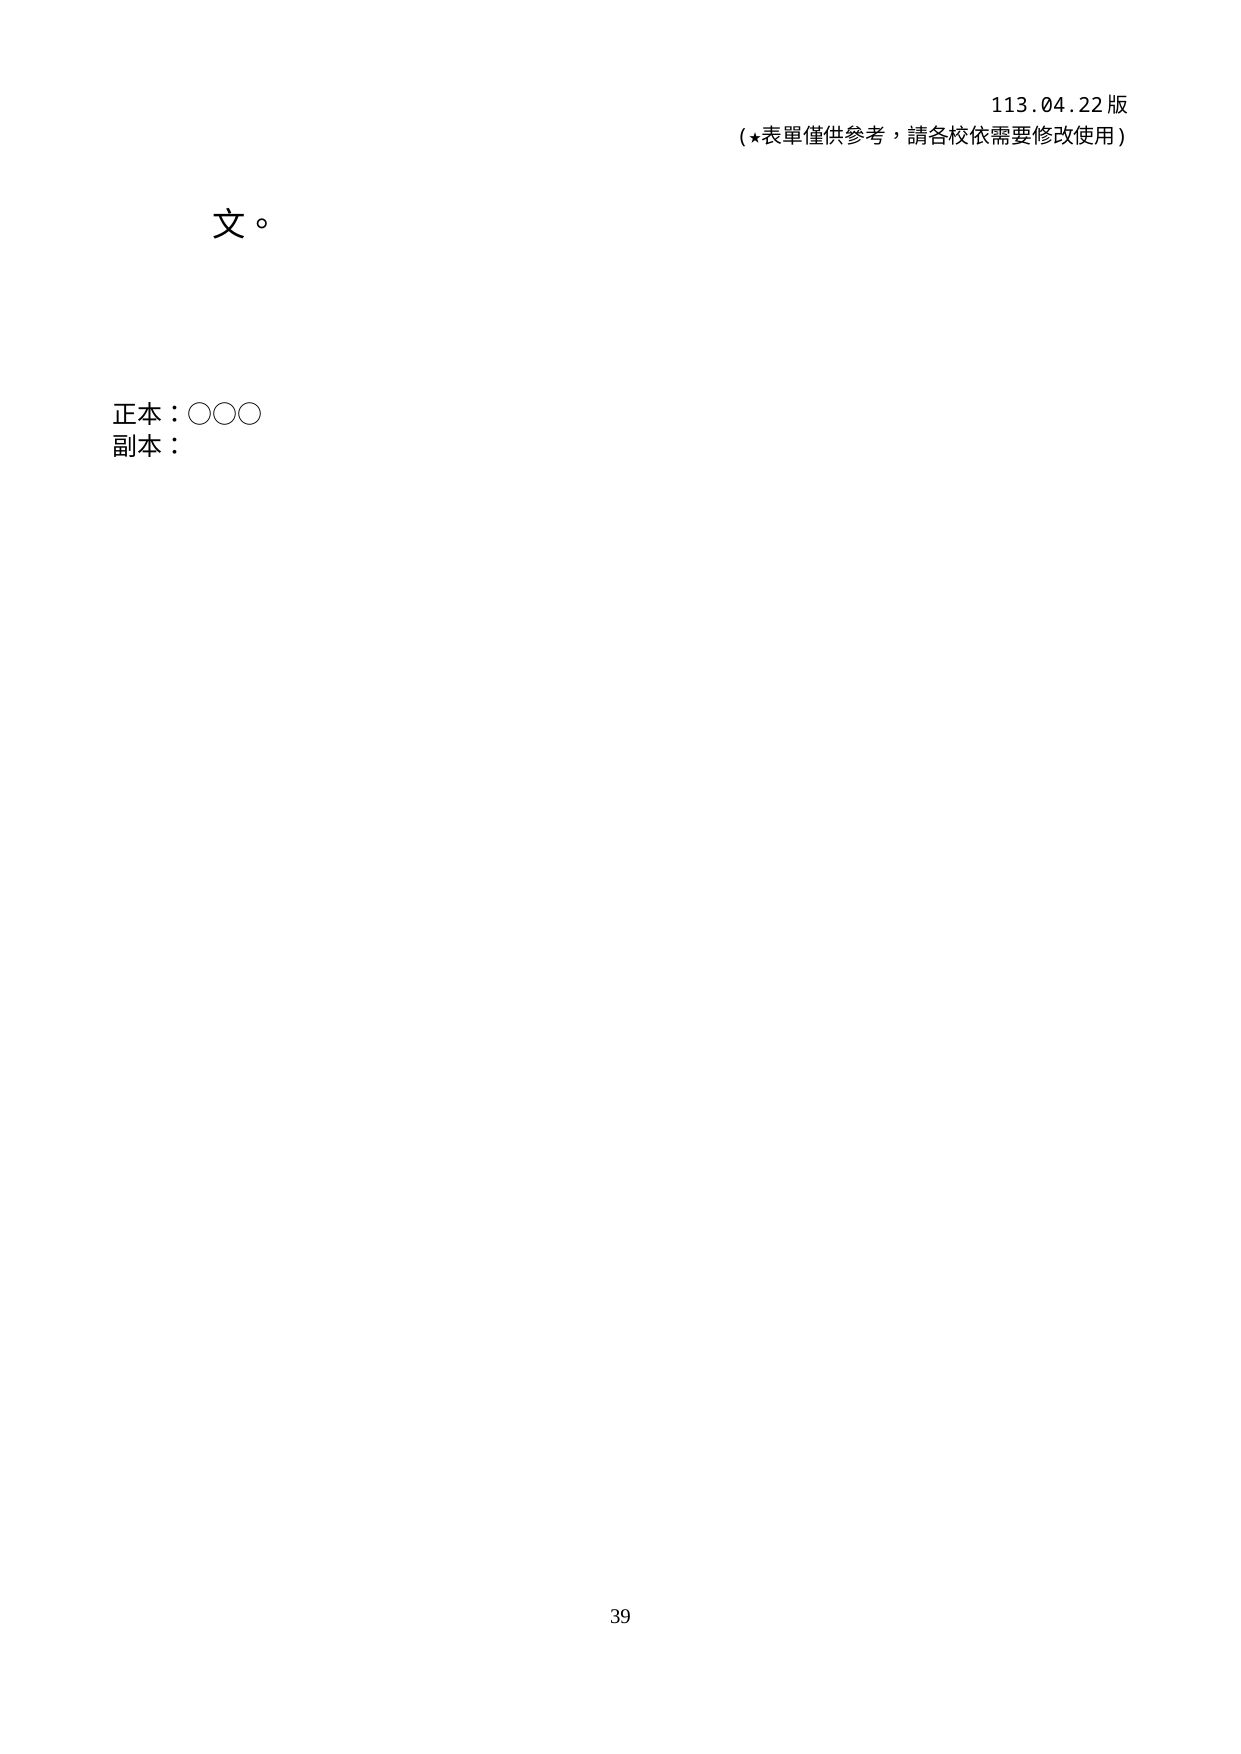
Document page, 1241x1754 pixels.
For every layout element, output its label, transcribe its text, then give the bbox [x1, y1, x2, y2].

text 正本：○○○ [112, 394, 1128, 431]
text 副本： [112, 431, 1128, 462]
text 文。 [146, 180, 1128, 242]
